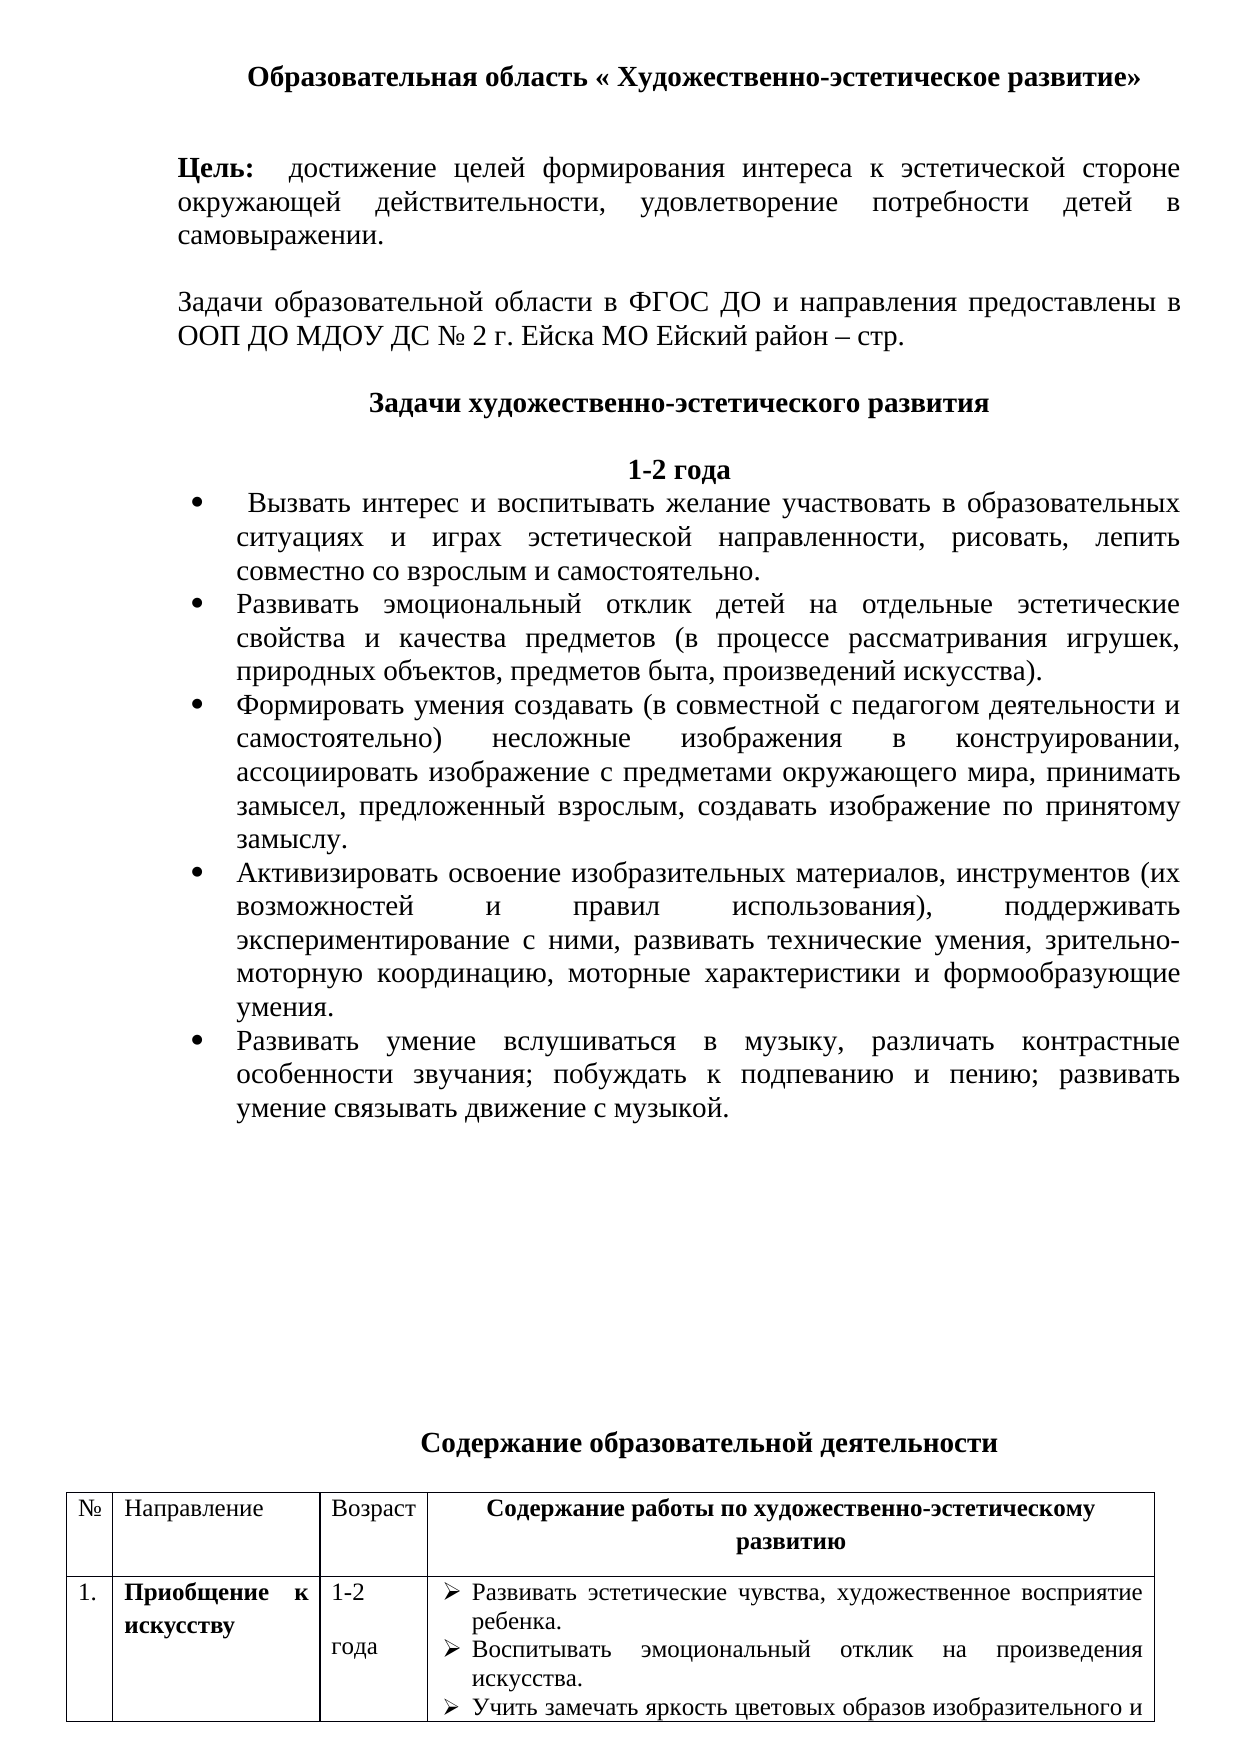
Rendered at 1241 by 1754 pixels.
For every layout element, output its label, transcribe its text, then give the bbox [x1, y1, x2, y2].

list Развивать эмоциональный отклик детей на отдельные эстетические свойства и качества предметов (в процессе рассматривания игрушек, природных объектов, предметов быта, произведений искусства). [192, 586, 1181, 687]
list Вызвать интерес и воспитывать желание участвовать в образовательных ситуациях и играх эстетической направленности, рисовать, лепить совместно со взрослым и самостоятельно. [192, 486, 1181, 586]
list Развивать умение вслушиваться в музыку, различать контрастные особенности звучания; побуждать к подпеванию и пению; развивать умение связывать движение с музыкой. [192, 1023, 1181, 1123]
text Цель: достижение целей формирования интереса к эстетической стороне окружающей действительности, удовлетворение потребности детей в самовыражении. [177, 150, 1181, 251]
table_cell Развивать эстетические чувства, художественное восприятие ребенка. Воспитывать эмоциональный отклик на произведения искусства. Учить замечать яркость цветовых образов изобразительного и [428, 1577, 1154, 1721]
text Задачи художественно-эстетического развития [177, 385, 1181, 418]
table_header № [67, 1493, 112, 1576]
list Формировать умения создавать (в совместной с педагогом деятельности и самостоятельно) несложные изображения в конструировании, ассоциировать изображение с предметами окружающего мира, принимать замысел, предложенный взрослым, создавать изображение по принятому замыслу. [192, 687, 1181, 855]
text Задачи образовательной области в ФГОС ДО и направления предоставлены в ООП ДО МДОУ ДС № 2 г. Ейска МО Ейский район – стр. [177, 284, 1181, 351]
list Содержание образовательной деятельности [237, 1425, 1181, 1459]
table_header Содержание работы по художественно-эстетическому развитию [428, 1493, 1154, 1576]
table_cell 1. [67, 1577, 112, 1721]
text 1-2 года [177, 452, 1181, 486]
table_header Направление [113, 1493, 319, 1576]
text Образовательная область « Художественно-эстетическое развитие» [177, 59, 1181, 93]
table_cell Приобщение к искусству [113, 1577, 319, 1721]
table_cell 1-2 года [321, 1577, 427, 1721]
table_header Возраст [321, 1493, 427, 1576]
list Активизировать освоение изобразительных материалов, инструментов (их возможностей и правил использования), поддерживать экспериментирование с ними, развивать технические умения, зрительно-моторную координацию, моторные характеристики и формообразующие умения. [192, 855, 1181, 1023]
